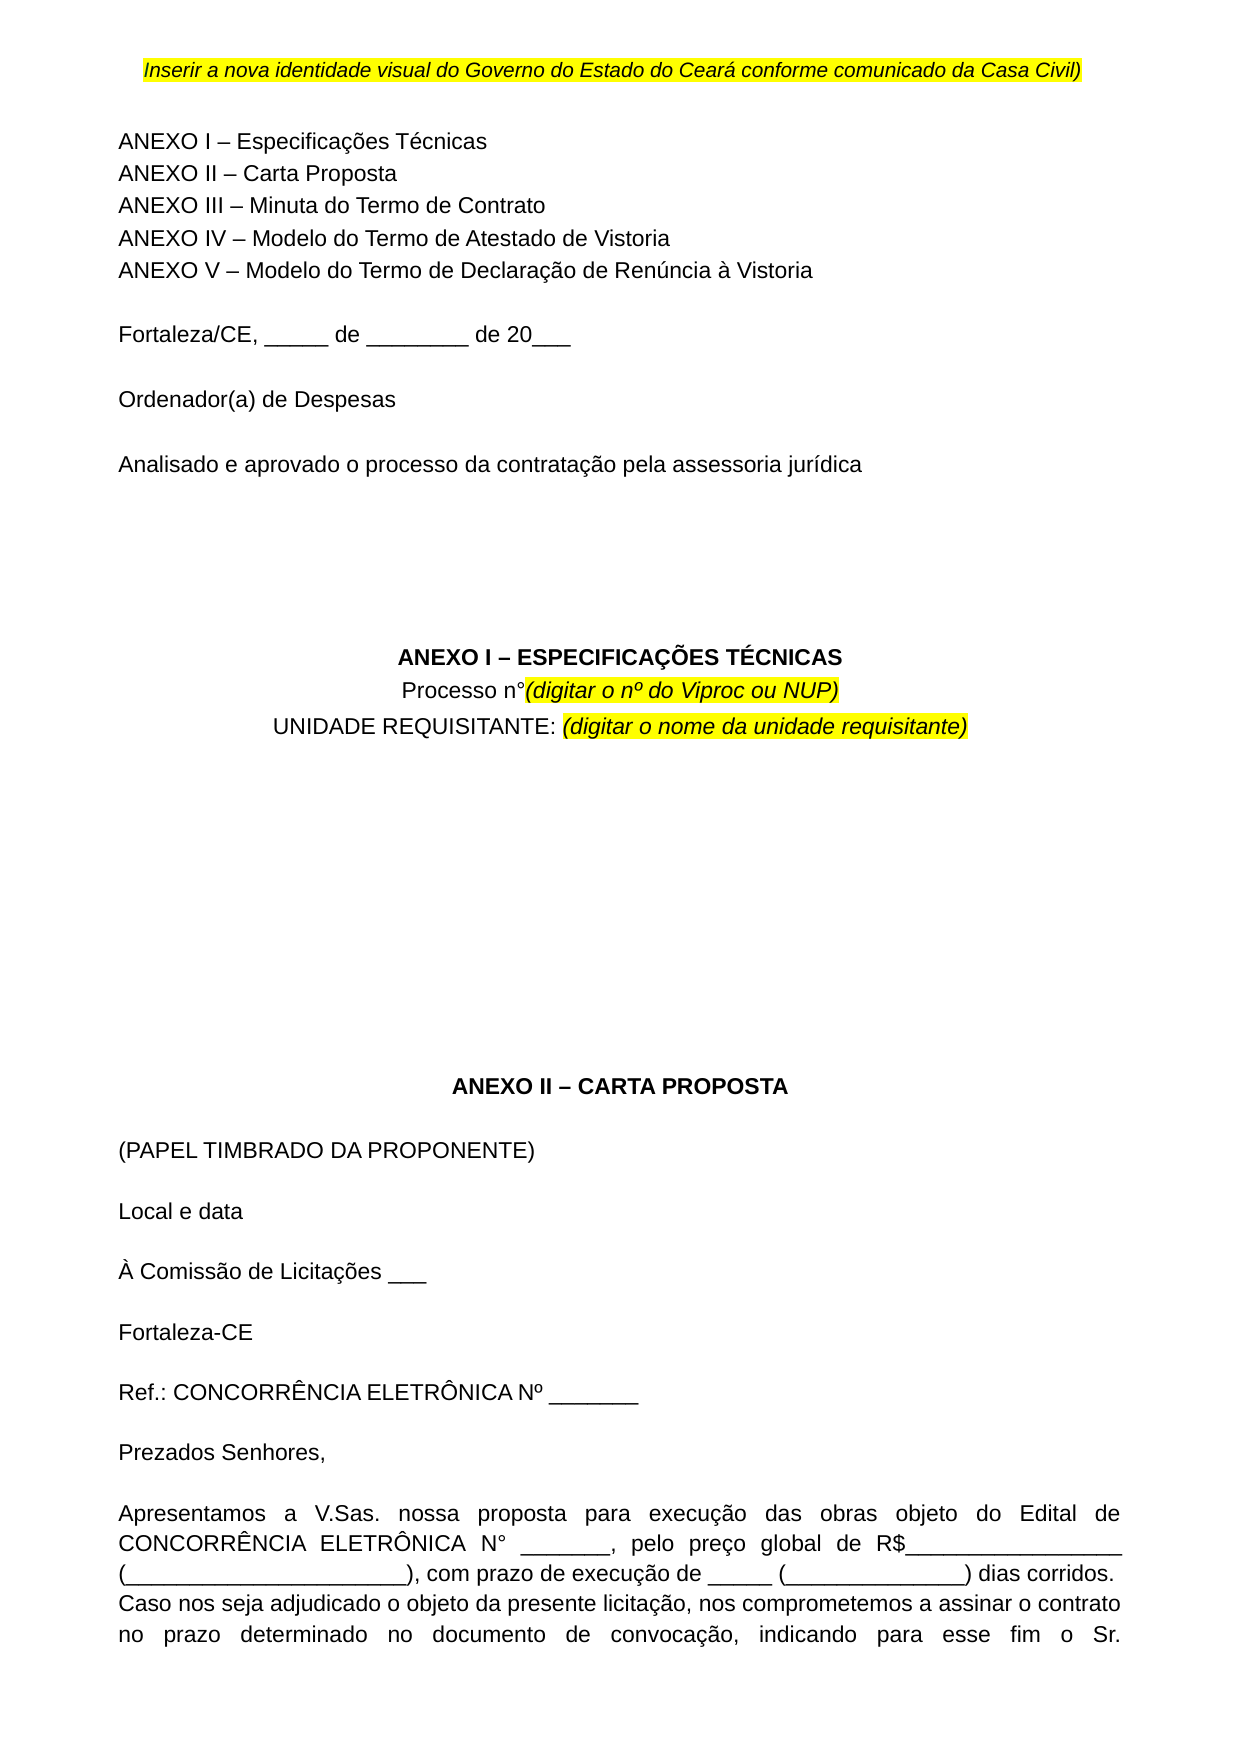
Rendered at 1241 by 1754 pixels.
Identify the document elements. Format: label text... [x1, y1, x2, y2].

list Apresentamos a V.Sas. nossa proposta para execução das obras objeto do Edital de CONCORRÊNCIA ELETRÔNICA N° _______, pelo preço global de R$_________________ (______________________), com prazo de execução de _____ (______________) dias corridos. [118, 1500, 1122, 1587]
text ANEXO V – Modelo do Termo de Declaração de Renúncia à Vistoria [118, 257, 1122, 283]
list À Comissão de Licitações ___ [118, 1258, 1122, 1284]
text ANEXO III – Minuta do Termo de Contrato [118, 192, 1122, 218]
text Fortaleza/CE, _____ de ________ de 20___ [118, 321, 1122, 348]
text ANEXO II – CARTA PROPOSTA [118, 1073, 1122, 1099]
list Caso nos seja adjudicado o objeto da presente licitação, nos comprometemos a assinar o contrato no prazo determinado no documento de convocação, indicando para esse fim o Sr. [118, 1590, 1122, 1647]
list Ref.: CONCORRÊNCIA ELETRÔNICA Nº _______ [118, 1379, 1122, 1405]
text ANEXO IV – Modelo do Termo de Atestado de Vistoria [118, 224, 1122, 251]
text Ordenador(a) de Despesas [118, 386, 1122, 412]
text ANEXO I – ESPECIFICAÇÕES TÉCNICAS [118, 644, 1122, 671]
list Prezados Senhores, [118, 1439, 1122, 1466]
list Local e data [118, 1198, 1122, 1224]
list (PAPEL TIMBRADO DA PROPONENTE) [118, 1137, 1122, 1164]
text Processo n°(digitar o nº do Viproc ou NUP) [118, 677, 1122, 703]
text ANEXO I – Especificações Técnicas [118, 128, 1122, 154]
list Fortaleza-CE [118, 1318, 1122, 1345]
text Analisado e aprovado o processo da contratação pela assessoria jurídica [118, 451, 1122, 477]
text UNIDADE REQUISITANTE: (digitar o nome da unidade requisitante) [118, 713, 1122, 739]
text ANEXO II – Carta Proposta [118, 160, 1122, 186]
